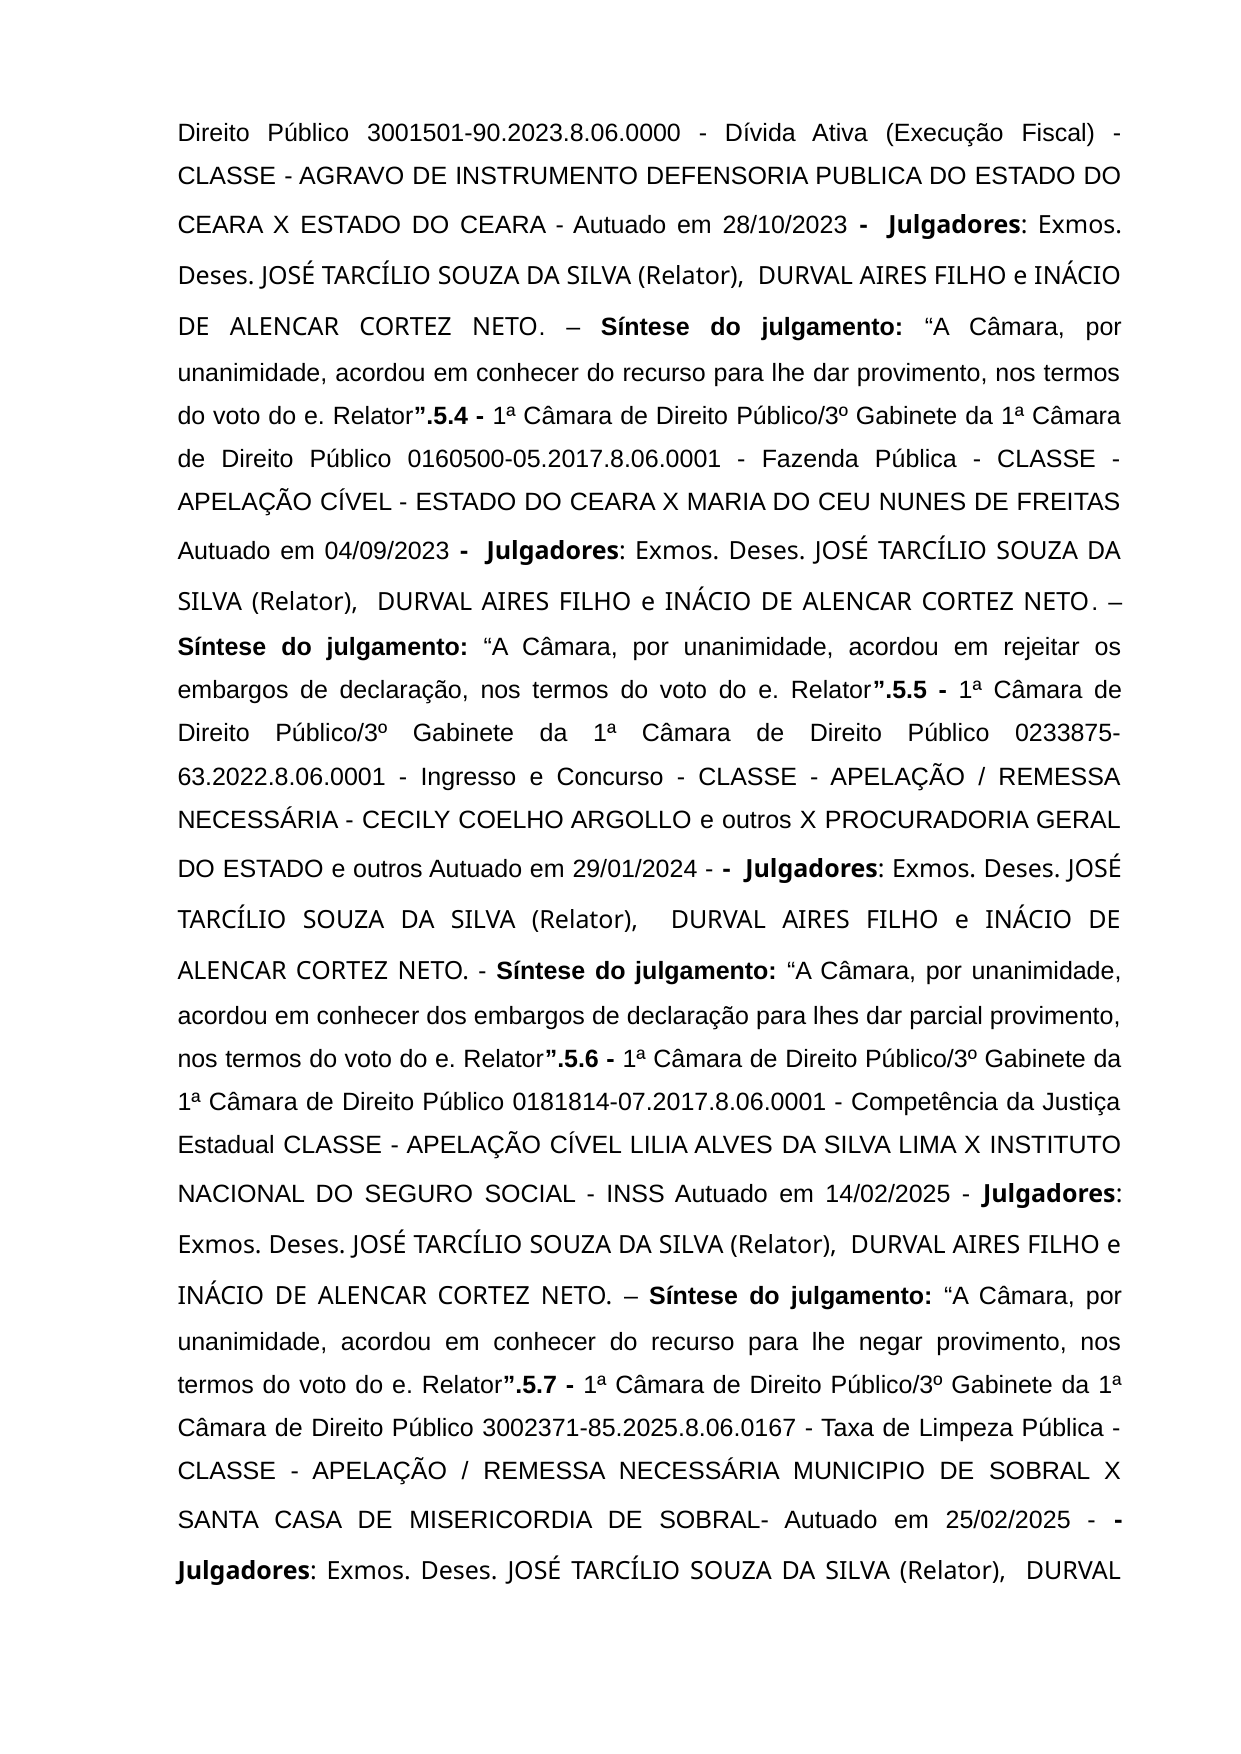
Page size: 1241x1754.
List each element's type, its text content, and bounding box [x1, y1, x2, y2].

text Direito Público 3001501-90.2023.8.06.0000 - Dívida Ativa (Execução Fiscal) - CLASSE - AGRAVO DE INSTRUMENTO DEFENSORIA PUBLICA DO ESTADO DO CEARA X ESTADO DO CEARA - Autuado em 28/10/2023 - Julgadores: Exmos. Deses. JOSÉ TARCÍLIO SOUZA DA SILVA (Relator), DURVAL AIRES FILHO e INÁCIO DE ALENCAR CORTEZ NETO. – Síntese do julgamento: “A Câmara, por unanimidade, acordou em conhecer do recurso para lhe dar provimento, nos termos do voto do e. Relator”.5.4 - 1ª Câmara de Direito Público/3º Gabinete da 1ª Câmara de Direito Público 0160500-05.2017.8.06.0001 - Fazenda Pública - CLASSE - APELAÇÃO CÍVEL - ESTADO DO CEARA X MARIA DO CEU NUNES DE FREITAS Autuado em 04/09/2023 - Julgadores: Exmos. Deses. JOSÉ TARCÍLIO SOUZA DA SILVA (Relator), DURVAL AIRES FILHO e INÁCIO DE ALENCAR CORTEZ NETO. – Síntese do julgamento: “A Câmara, por unanimidade, acordou em rejeitar os embargos de declaração, nos termos do voto do e. Relator”.5.5 - 1ª Câmara de Direito Público/3º Gabinete da 1ª Câmara de Direito Público 0233875-63.2022.8.06.0001 - Ingresso e Concurso - CLASSE - APELAÇÃO / REMESSA NECESSÁRIA - CECILY COELHO ARGOLLO e outros X PROCURADORIA GERAL DO ESTADO e outros Autuado em 29/01/2024 - - Julgadores: Exmos. Deses. JOSÉ TARCÍLIO SOUZA DA SILVA (Relator), DURVAL AIRES FILHO e INÁCIO DE ALENCAR CORTEZ NETO. - Síntese do julgamento: “A Câmara, por unanimidade, acordou em conhecer dos embargos de declaração para lhes dar parcial provimento, nos termos do voto do e. Relator”.5.6 - 1ª Câmara de Direito Público/3º Gabinete da 1ª Câmara de Direito Público 0181814-07.2017.8.06.0001 - Competência da Justiça Estadual CLASSE - APELAÇÃO CÍVEL LILIA ALVES DA SILVA LIMA X INSTITUTO NACIONAL DO SEGURO SOCIAL - INSS Autuado em 14/02/2025 - Julgadores: Exmos. Deses. JOSÉ TARCÍLIO SOUZA DA SILVA (Relator), DURVAL AIRES FILHO e INÁCIO DE ALENCAR CORTEZ NETO. – Síntese do julgamento: “A Câmara, por unanimidade, acordou em conhecer do recurso para lhe negar provimento, nos termos do voto do e. Relator”.5.7 - 1ª Câmara de Direito Público/3º Gabinete da 1ª Câmara de Direito Público 3002371-85.2025.8.06.0167 - Taxa de Limpeza Pública - CLASSE - APELAÇÃO / REMESSA NECESSÁRIA MUNICIPIO DE SOBRAL X SANTA CASA DE MISERICORDIA DE SOBRAL- Autuado em 25/02/2025 - - Julgadores: Exmos. Deses. JOSÉ TARCÍLIO SOUZA DA SILVA (Relator), DURVAL [177, 118, 1122, 1587]
